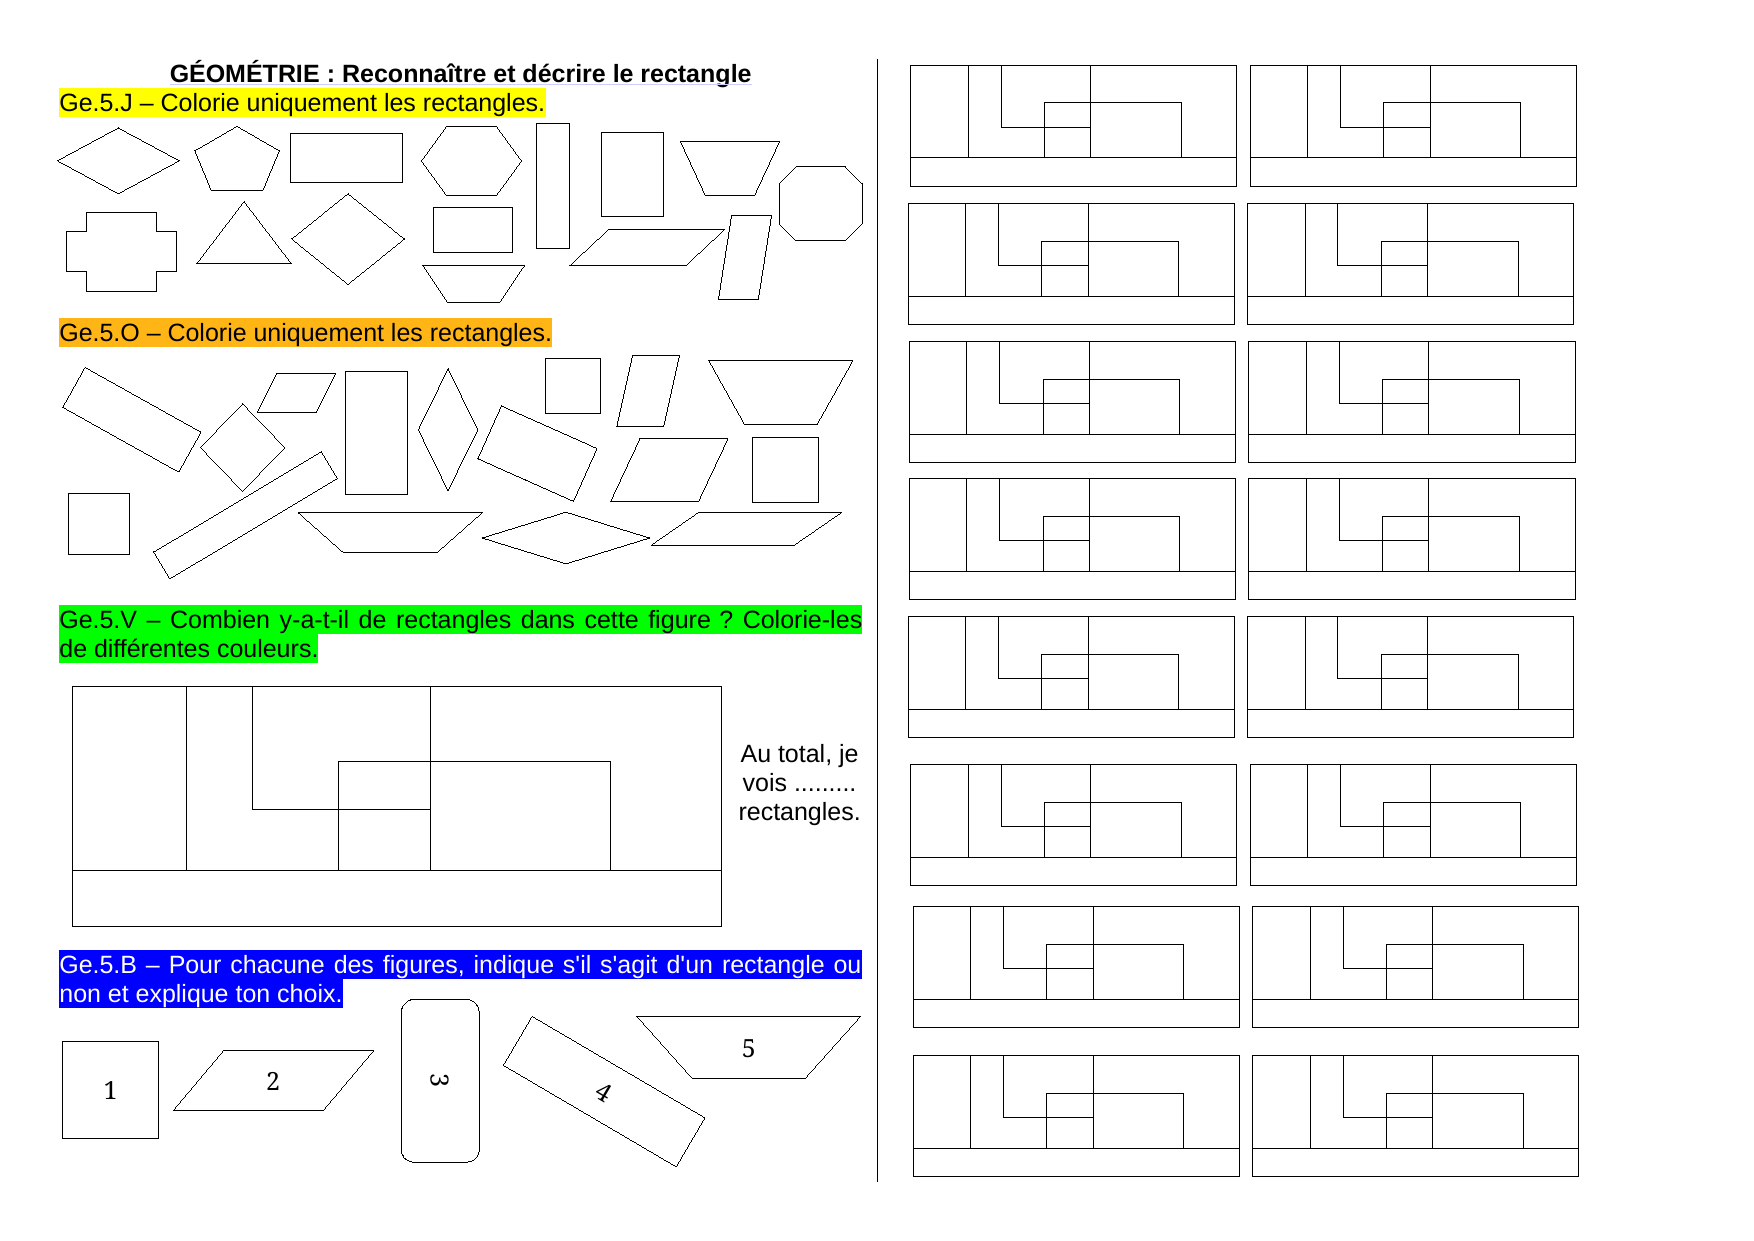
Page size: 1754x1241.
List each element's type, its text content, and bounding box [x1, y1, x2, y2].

text Ge.5.O – Colorie uniquement les rectangles. [59, 318, 862, 347]
text Ge.5.V – Combien y-a-t-il de rectangles dans cette figure ? Colorie-les de différentes couleurs. [59, 605, 862, 663]
text Ge.5.J – Colorie uniquement les rectangles. [59, 88, 862, 117]
text Ge.5.B – Pour chacune des figures, indique s'il s'agit d'un rectangle ou non et explique ton choix. [59, 950, 862, 1008]
text GÉOMÉTRIE : Reconnaître et décrire le rectangle [59, 59, 862, 88]
